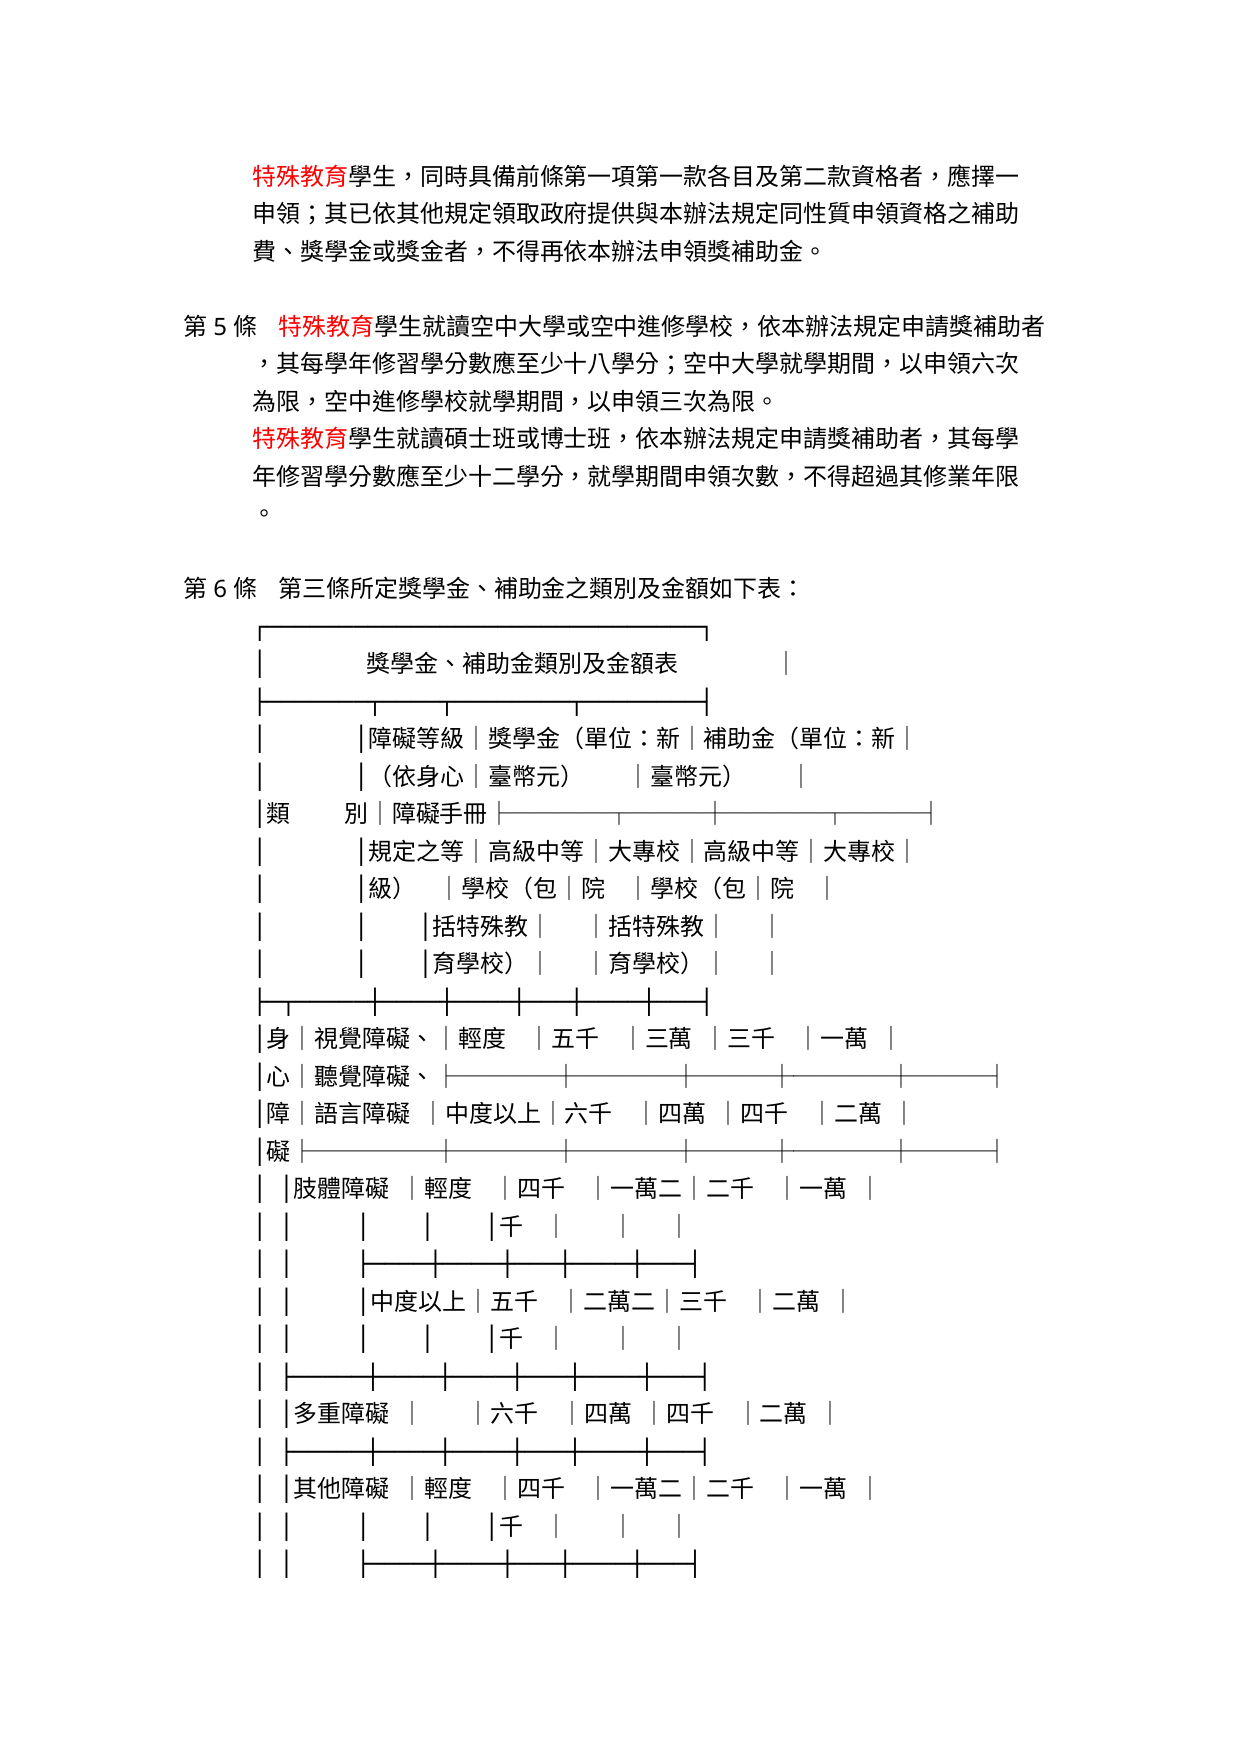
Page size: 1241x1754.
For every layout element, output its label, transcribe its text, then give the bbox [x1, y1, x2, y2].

table_cell 特殊教育學生，同時具備前條第一項第一款各目及第二款資格者，應擇一 申領；其已依其他規定領取政府提供與本辦法規定同性質申領資格之補助 費、獎學金或獎金者，不得再依本辦法申領獎補助金。 第 5 條 特殊教育學生就讀空中大學或空中進修學校，依本辦法規定申請獎補助者 ，其每學年修習學分數應至少十八學分；空中大學就學期間，以申領六次 為限，空中進修學校就學期間，以申領三次為限。 特殊教育學生就讀碩士班或博士班，依本辦法規定申請獎補助者，其每學 年修習學分數應至少十二學分，就學期間申領次數，不得超過其修業年限 。 第 6 條 第三條所定獎學金、補助金之類別及金額如下表： ┌──────────────────────────────┐ │ 獎學金、補助金類別及金額表 │ ├───────┬────┬────────┬────────┤ │ │障礙等級│獎學金（單位：新│補助金（單位：新│ │ │（依身心│臺幣元） │臺幣元） │ │類 別│障礙手冊├────┬───┼────┬───┤ │ │規定之等│高級中等│大專校│高級中等│大專校│ │ │級） │學校（包│院 │學校（包│院 │ │ │ │括特殊教│ │括特殊教│ │ │ │ │育學校）│ │育學校）│ │ ├─┬─────┼────┼────┼───┼────┼───┤ │身│視覺障礙、│輕度 │五千 │三萬 │三千 │一萬 │ │心│聽覺障礙、├────┼────┼───┼────┼───┤ │障│語言障礙 │中度以上│六千 │四萬 │四千 │二萬 │ │礙├─────┼────┼────┼───┼────┼───┤ │ │肢體障礙 │輕度 │四千 │一萬二│二千 │一萬 │ │ │ │ │ │千 │ │ │ │ │ ├────┼────┼───┼────┼───┤ │ │ │中度以上│五千 │二萬二│三千 │二萬 │ │ │ │ │ │千 │ │ │ │ ├─────┼────┼────┼───┼────┼───┤ │ │多重障礙 │ │六千 │四萬 │四千 │二萬 │ │ ├─────┼────┼────┼───┼────┼───┤ │ │其他障礙 │輕度 │四千 │一萬二│二千 │一萬 │ │ │ │ │ │千 │ │ │ │ │ ├────┼────┼───┼────┼───┤ [179, 150, 1170, 1584]
